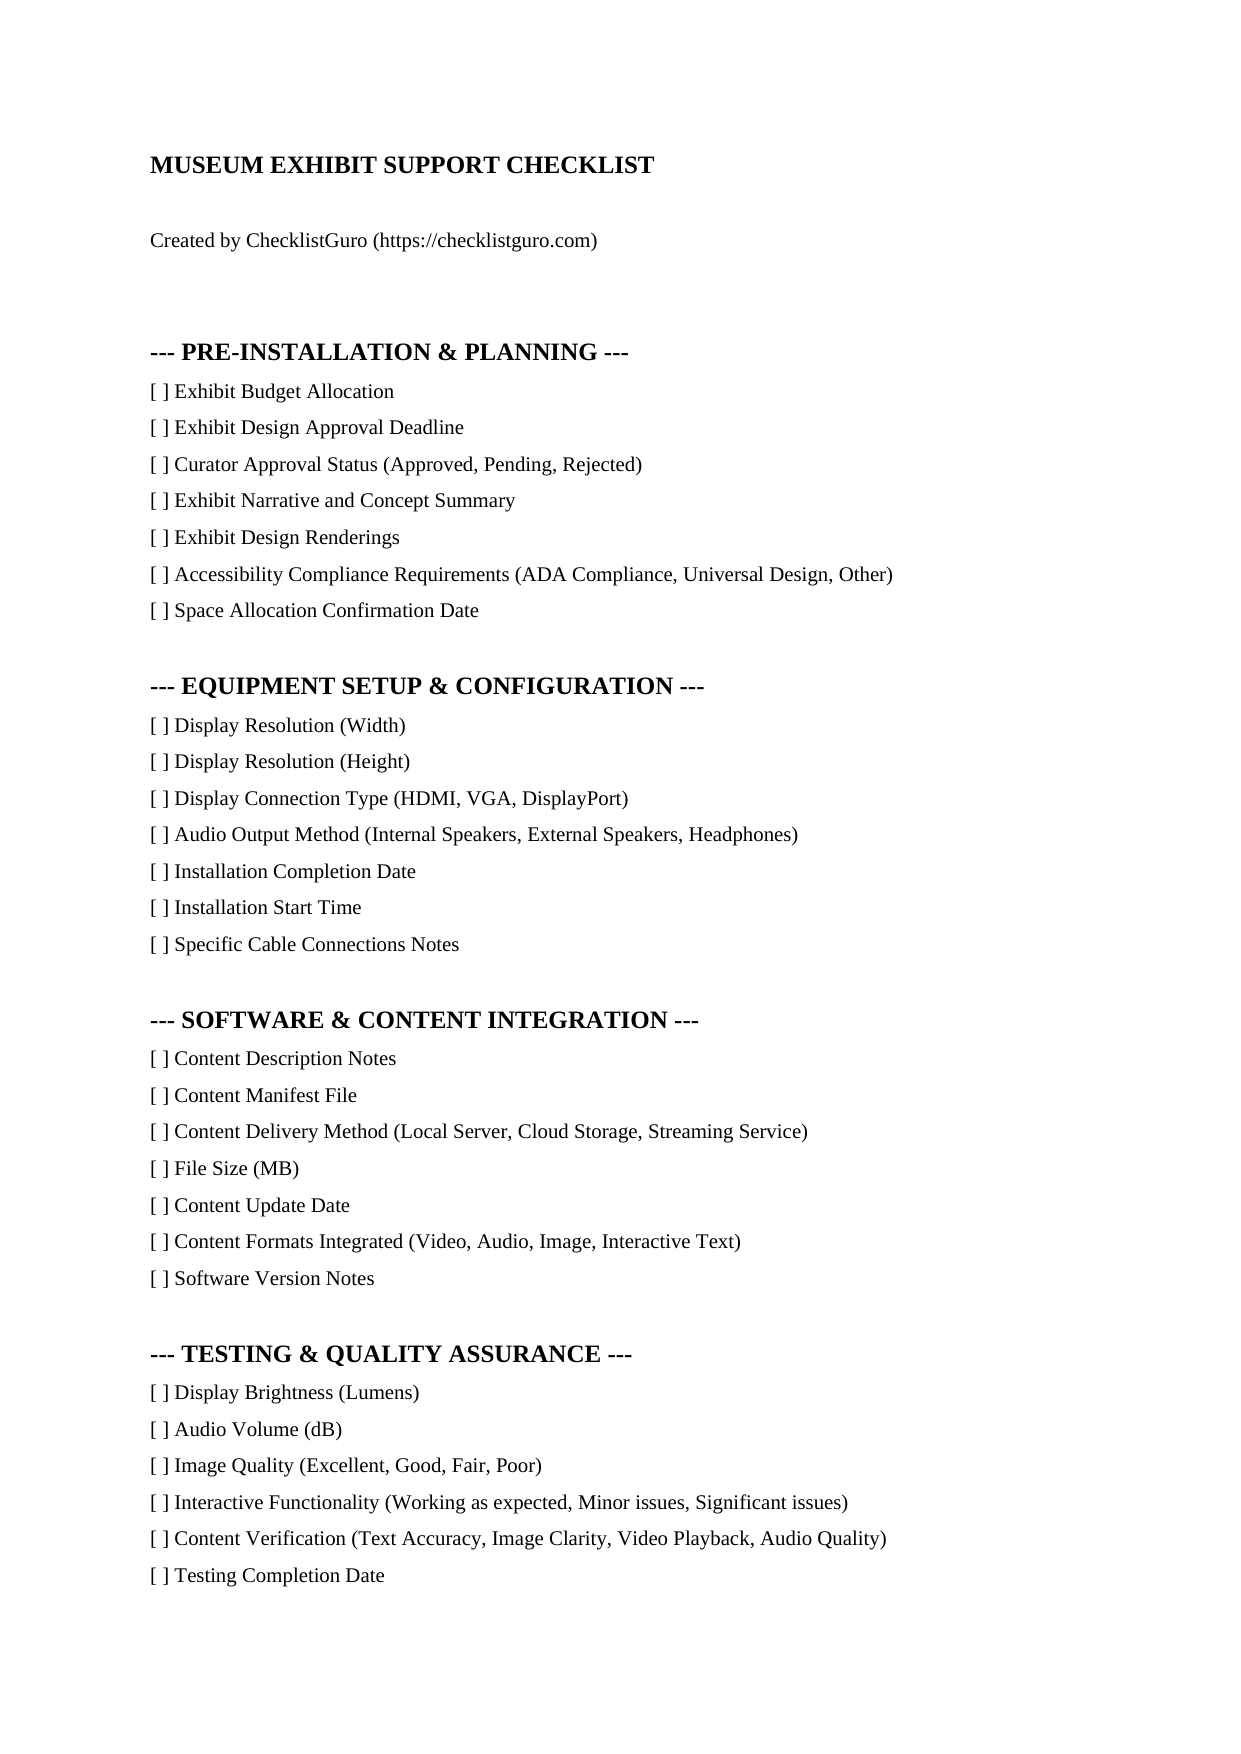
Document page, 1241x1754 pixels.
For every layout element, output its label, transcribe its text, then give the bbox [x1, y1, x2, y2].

text [ ] Installation Start Time [150, 895, 1090, 919]
text [ ] Audio Output Method (Internal Speakers, External Speakers, Headphones) [150, 822, 1090, 846]
text --- PRE-INSTALLATION & PLANNING --- [150, 337, 1090, 366]
text [ ] Space Allocation Confirmation Date [150, 598, 1090, 622]
text --- SOFTWARE & CONTENT INTEGRATION --- [150, 1005, 1090, 1034]
text [ ] Content Delivery Method (Local Server, Cloud Storage, Streaming Service) [150, 1119, 1090, 1143]
text MUSEUM EXHIBIT SUPPORT CHECKLIST [150, 150, 1090, 179]
text [ ] Exhibit Design Approval Deadline [150, 415, 1090, 439]
text [ ] Exhibit Design Renderings [150, 525, 1090, 549]
text [ ] Software Version Notes [150, 1266, 1090, 1290]
text [ ] Audio Volume (dB) [150, 1417, 1090, 1441]
text [ ] Testing Completion Date [150, 1563, 1090, 1587]
text [ ] Display Resolution (Width) [150, 712, 1090, 737]
text [ ] Curator Approval Status (Approved, Pending, Rejected) [150, 452, 1090, 476]
text Created by ChecklistGuro (https://checklistguro.com) [150, 228, 1090, 252]
text [ ] Installation Completion Date [150, 859, 1090, 883]
text [ ] Content Update Date [150, 1192, 1090, 1217]
text [ ] File Size (MB) [150, 1156, 1090, 1180]
text --- TESTING & QUALITY ASSURANCE --- [150, 1339, 1090, 1367]
text [ ] Display Resolution (Height) [150, 749, 1090, 773]
text [ ] Content Formats Integrated (Video, Audio, Image, Interactive Text) [150, 1229, 1090, 1253]
text [ ] Exhibit Narrative and Concept Summary [150, 488, 1090, 512]
text [ ] Content Verification (Text Accuracy, Image Clarity, Video Playback, Audio Quality) [150, 1526, 1090, 1550]
text --- EQUIPMENT SETUP & CONFIGURATION --- [150, 671, 1090, 700]
text [ ] Content Manifest File [150, 1083, 1090, 1107]
text [ ] Accessibility Compliance Requirements (ADA Compliance, Universal Design, Other) [150, 562, 1090, 586]
text [ ] Exhibit Budget Allocation [150, 379, 1090, 403]
text [ ] Image Quality (Excellent, Good, Fair, Poor) [150, 1453, 1090, 1477]
text [ ] Interactive Functionality (Working as expected, Minor issues, Significant issues) [150, 1490, 1090, 1514]
text [ ] Display Connection Type (HDMI, VGA, DisplayPort) [150, 786, 1090, 810]
text [ ] Content Description Notes [150, 1046, 1090, 1070]
text [ ] Specific Cable Connections Notes [150, 932, 1090, 956]
text [ ] Display Brightness (Lumens) [150, 1380, 1090, 1404]
